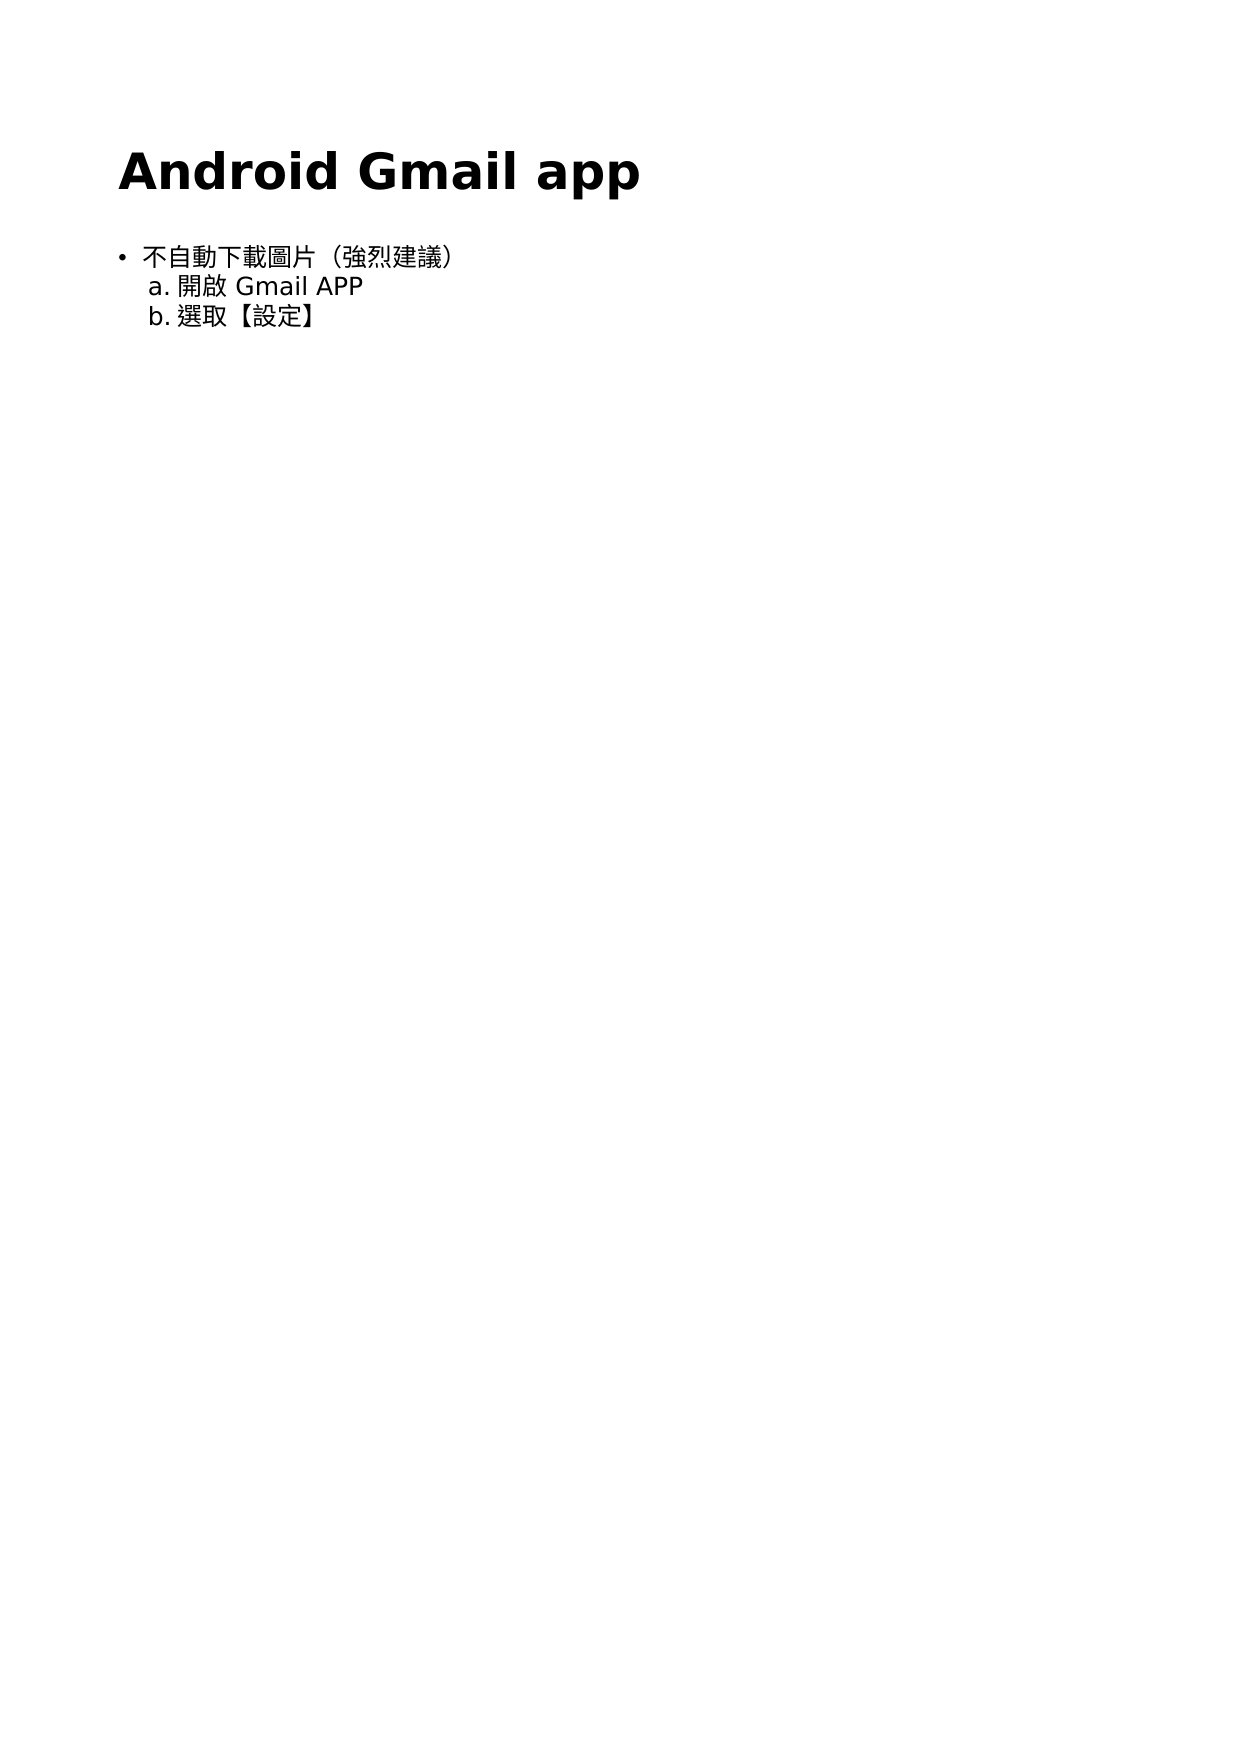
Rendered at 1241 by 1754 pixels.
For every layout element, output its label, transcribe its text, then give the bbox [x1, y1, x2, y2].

list 不自動下載圖片（強烈建議） [118, 243, 1122, 272]
list 選取【設定】 [148, 302, 1122, 331]
list 開啟 Gmail APP [148, 272, 1122, 302]
subtitle Android Gmail app [118, 143, 1122, 201]
